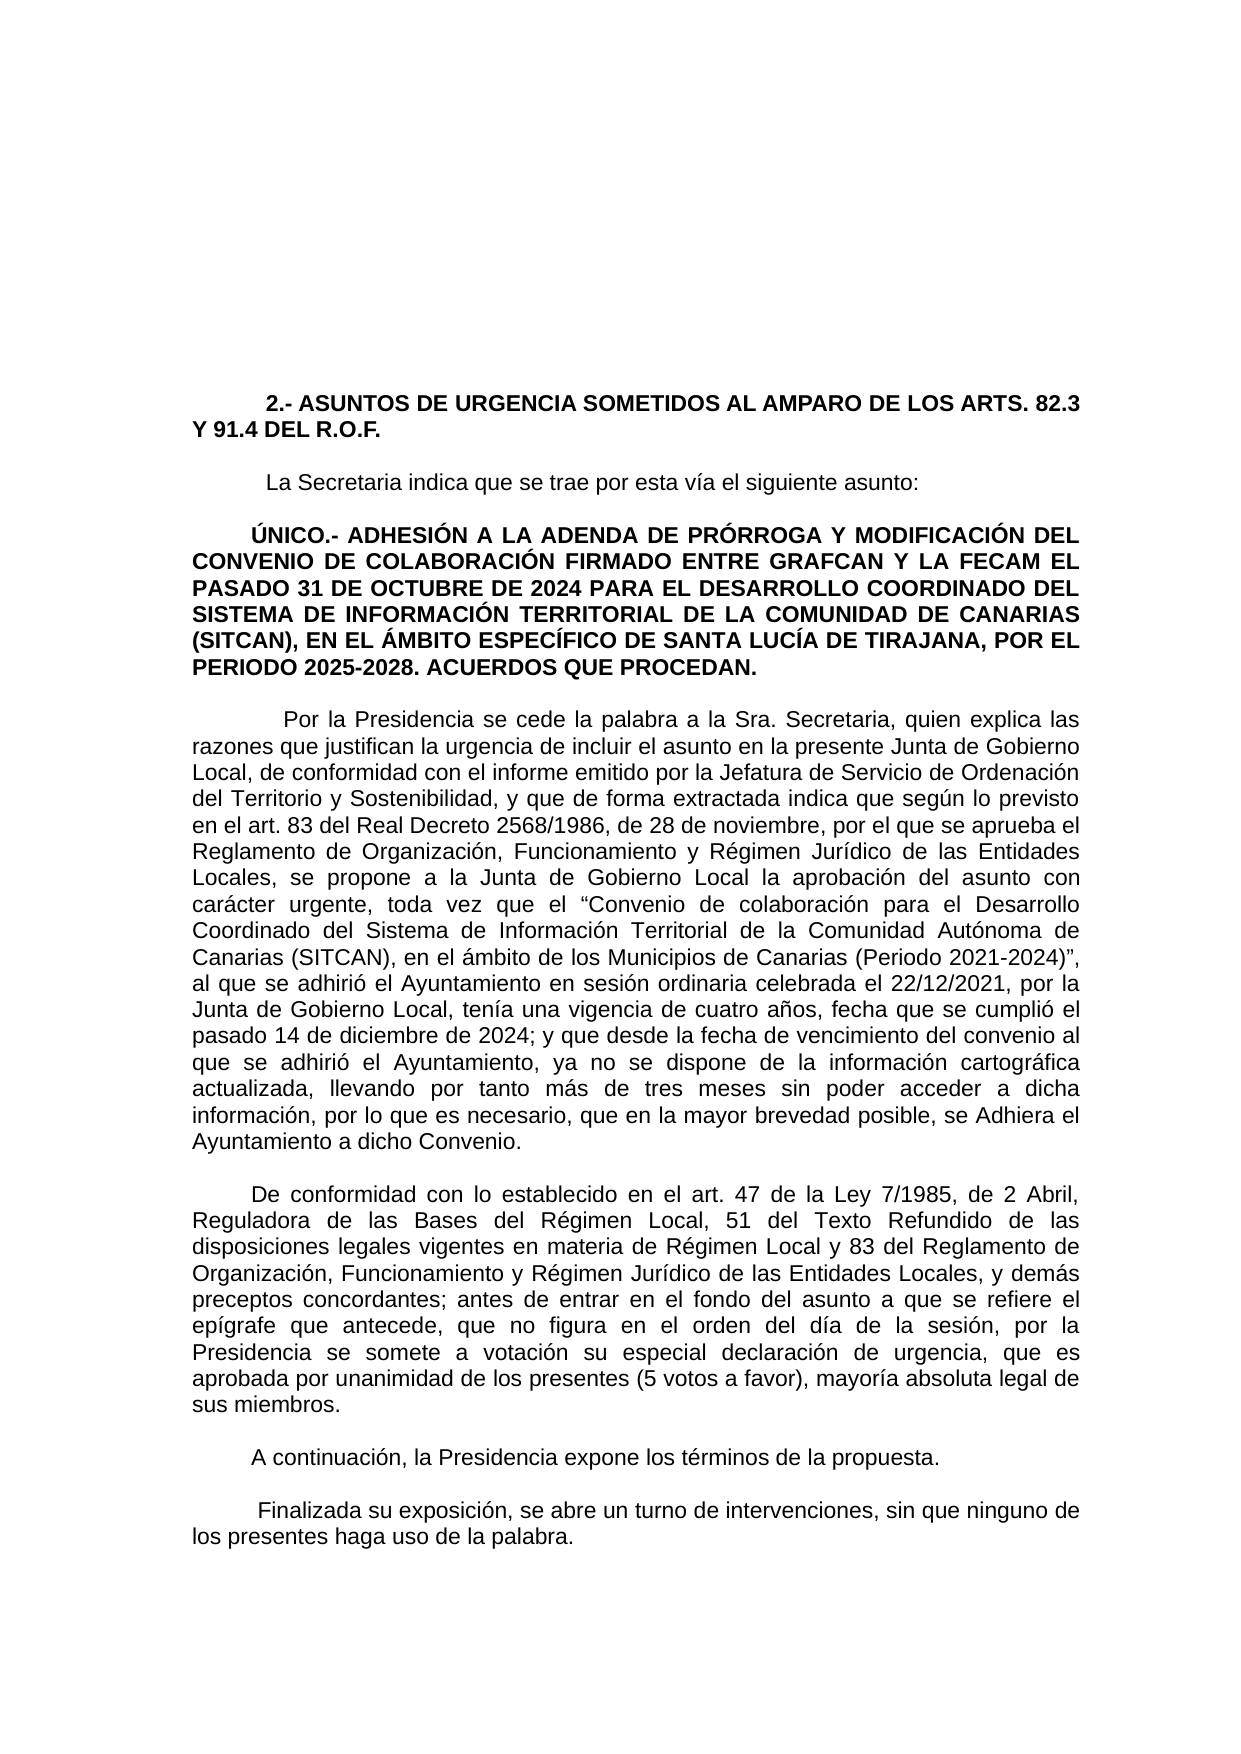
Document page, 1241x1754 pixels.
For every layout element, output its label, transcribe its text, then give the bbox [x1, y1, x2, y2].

text Finalizada su exposición, se abre un turno de intervenciones, sin que ninguno de los presentes haga uso de la palabra. [192, 1497, 1081, 1549]
text ÚNICO.- ADHESIÓN A LA ADENDA DE PRÓRROGA Y MODIFICACIÓN DEL CONVENIO DE COLABORACIÓN FIRMADO ENTRE GRAFCAN Y LA FECAM EL PASADO 31 DE OCTUBRE DE 2024 PARA EL DESARROLLO COORDINADO DEL SISTEMA DE INFORMACIÓN TERRITORIAL DE LA COMUNIDAD DE CANARIAS (SITCAN), EN EL ÁMBITO ESPECÍFICO DE SANTA LUCÍA DE TIRAJANA, POR EL PERIODO 2025-2028. ACUERDOS QUE PROCEDAN. [192, 522, 1081, 680]
text Por la Presidencia se cede la palabra a la Sra. Secretaria, quien explica las razones que justifican la urgencia de incluir el asunto en la presente Junta de Gobierno Local, de conformidad con el informe emitido por la Jefatura de Servicio de Ordenación del Territorio y Sostenibilidad, y que de forma extractada indica que según lo previsto en el art. 83 del Real Decreto 2568/1986, de 28 de noviembre, por el que se aprueba el Reglamento de Organización, Funcionamiento y Régimen Jurídico de las Entidades Locales, se propone a la Junta de Gobierno Local la aprobación del asunto con carácter urgente, toda vez que el “Convenio de colaboración para el Desarrollo Coordinado del Sistema de Información Territorial de la Comunidad Autónoma de Canarias (SITCAN), en el ámbito de los Municipios de Canarias (Periodo 2021-2024)”, al que se adhirió el Ayuntamiento en sesión ordinaria celebrada el 22/12/2021, por la Junta de Gobierno Local, tenía una vigencia de cuatro años, fecha que se cumplió el pasado 14 de diciembre de 2024; y que desde la fecha de vencimiento del convenio al que se adhirió el Ayuntamiento, ya no se dispone de la información cartográfica actualizada, llevando por tanto más de tres meses sin poder acceder a dicha información, por lo que es necesario, que en la mayor brevedad posible, se Adhiera el Ayuntamiento a dicho Convenio. [192, 706, 1081, 1154]
text La Secretaria indica que se trae por esta vía el siguiente asunto: [192, 469, 1081, 495]
text De conformidad con lo establecido en el art. 47 de la Ley 7/1985, de 2 Abril, Reguladora de las Bases del Régimen Local, 51 del Texto Refundido de las disposiciones legales vigentes en materia de Régimen Local y 83 del Reglamento de Organización, Funcionamiento y Régimen Jurídico de las Entidades Locales, y demás preceptos concordantes; antes de entrar en el fondo del asunto a que se refiere el epígrafe que antecede, que no figura en el orden del día de la sesión, por la Presidencia se somete a votación su especial declaración de urgencia, que es aprobada por unanimidad de los presentes (5 votos a favor), mayoría absoluta legal de sus miembros. [192, 1181, 1081, 1418]
text A continuación, la Presidencia expone los términos de la propuesta. [192, 1444, 1081, 1471]
text 2.- ASUNTOS DE URGENCIA SOMETIDOS AL AMPARO DE LOS ARTS. 82.3 Y 91.4 DEL R.O.F. [192, 390, 1081, 443]
